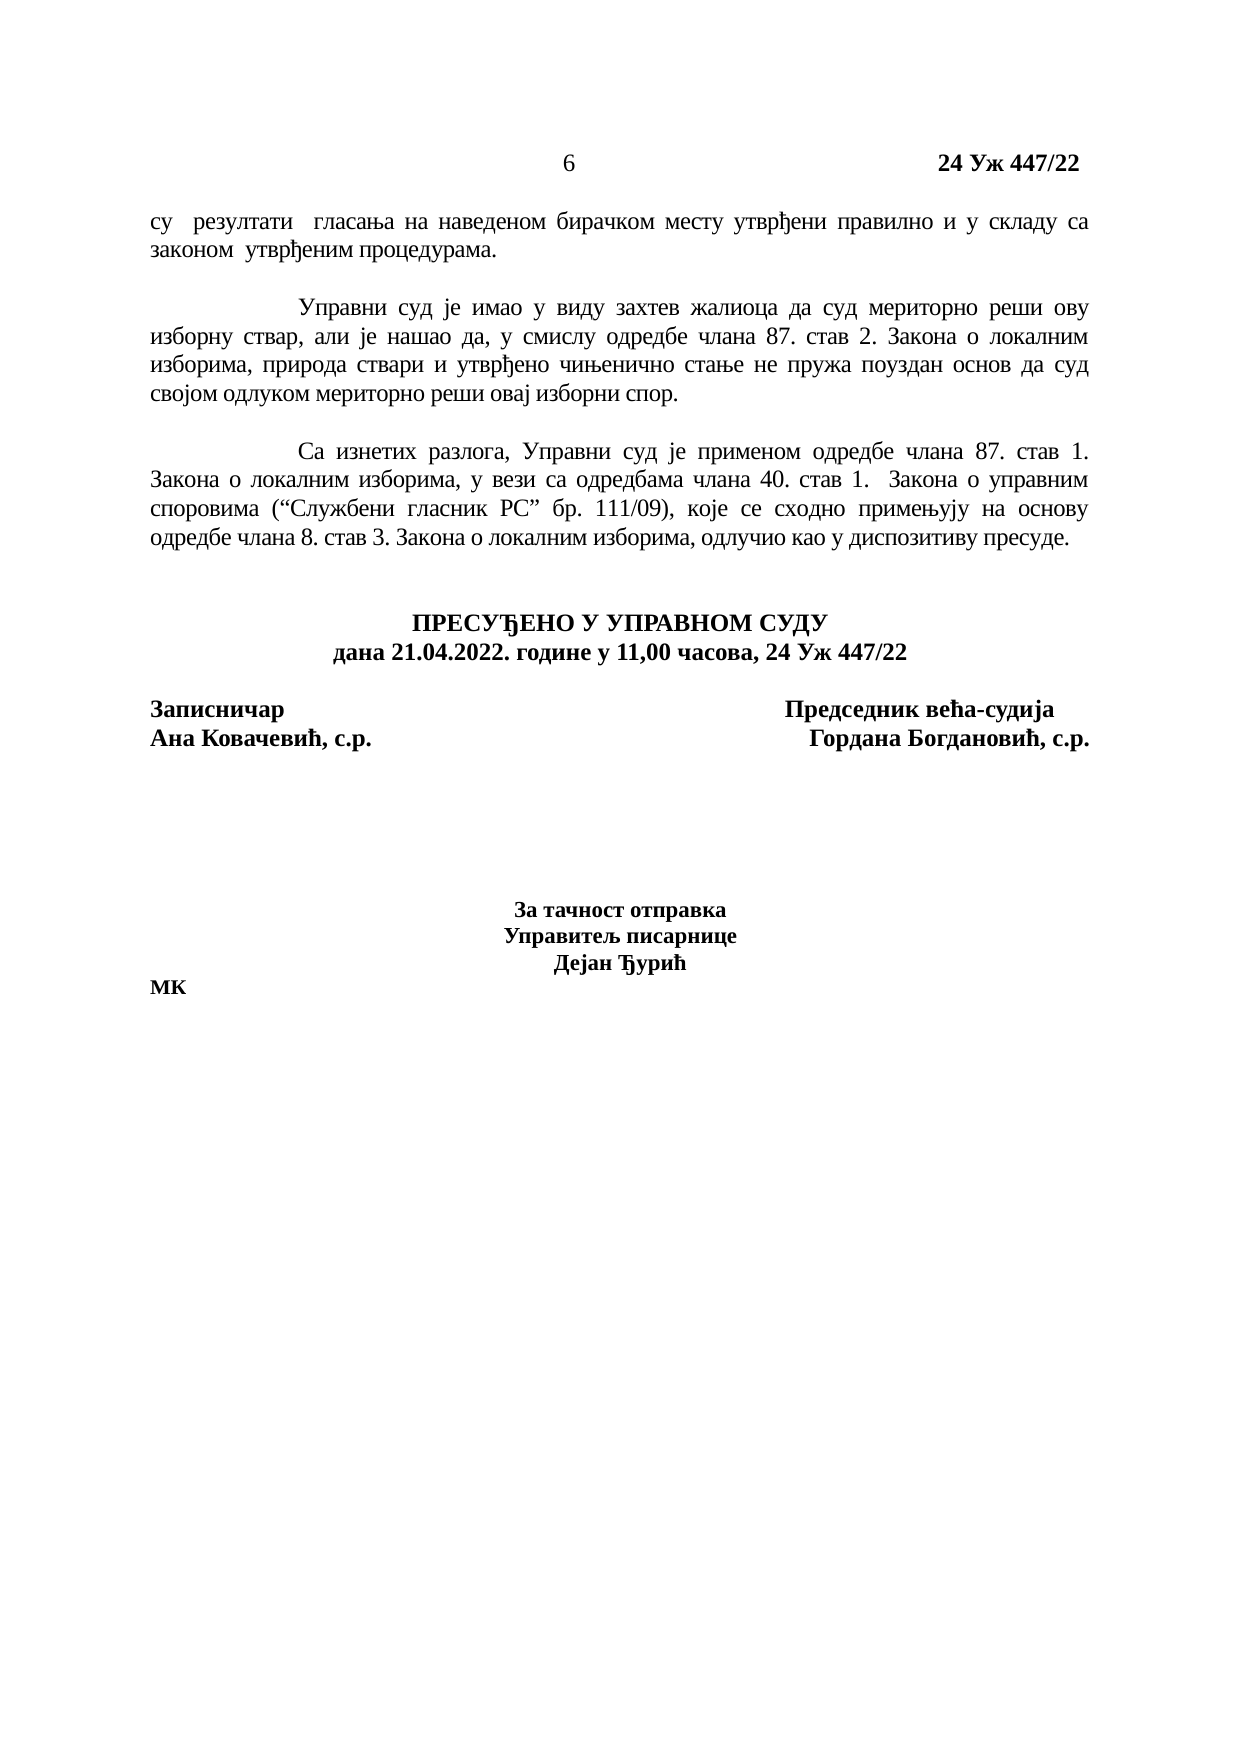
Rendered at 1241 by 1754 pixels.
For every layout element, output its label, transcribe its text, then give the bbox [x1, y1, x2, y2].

text Дејан Ђурић [150, 948, 1090, 975]
text Управитељ писарнице [150, 922, 1090, 948]
text МК [150, 975, 1090, 999]
text дана 21.04.2022. године у 11,00 часова, 24 Уж 447/22 [150, 637, 1090, 666]
text Са изнетих разлога, Управни суд је применом одредбе члана 87. став 1. Закона о локалним изборима, у вези са одредбама члана 40. став 1. Закона о управним споровима (“Службени гласник РС” бр. 111/09), које се сходно примењују на основу одредбе члана 8. став 3. Закона о локалним изборима, одлучио као у диспозитиву пресуде. [150, 436, 1090, 551]
text су резултати гласања на наведеном бирачком месту утврђени правилно и у складу са законом утврђеним процедурама. [150, 206, 1090, 263]
text Записничар Председник већа-судија [150, 694, 1090, 723]
text ПРЕСУЂЕНО У УПРАВНОМ СУДУ [150, 608, 1090, 637]
text Ана Ковачевић, с.р. Гордана Богдановић, с.р. [150, 723, 1090, 752]
text За тачност отправка [150, 896, 1090, 922]
text Управни суд је имао у виду захтев жалиоца да суд мериторно реши ову изборну ствар, али је нашао да, у смислу одредбе члана 87. став 2. Закона о локалним изборима, природа ствари и утврђено чињенично стање не пружа поуздан основ да суд својом одлуком мериторно реши овај изборни спор. [150, 292, 1090, 407]
